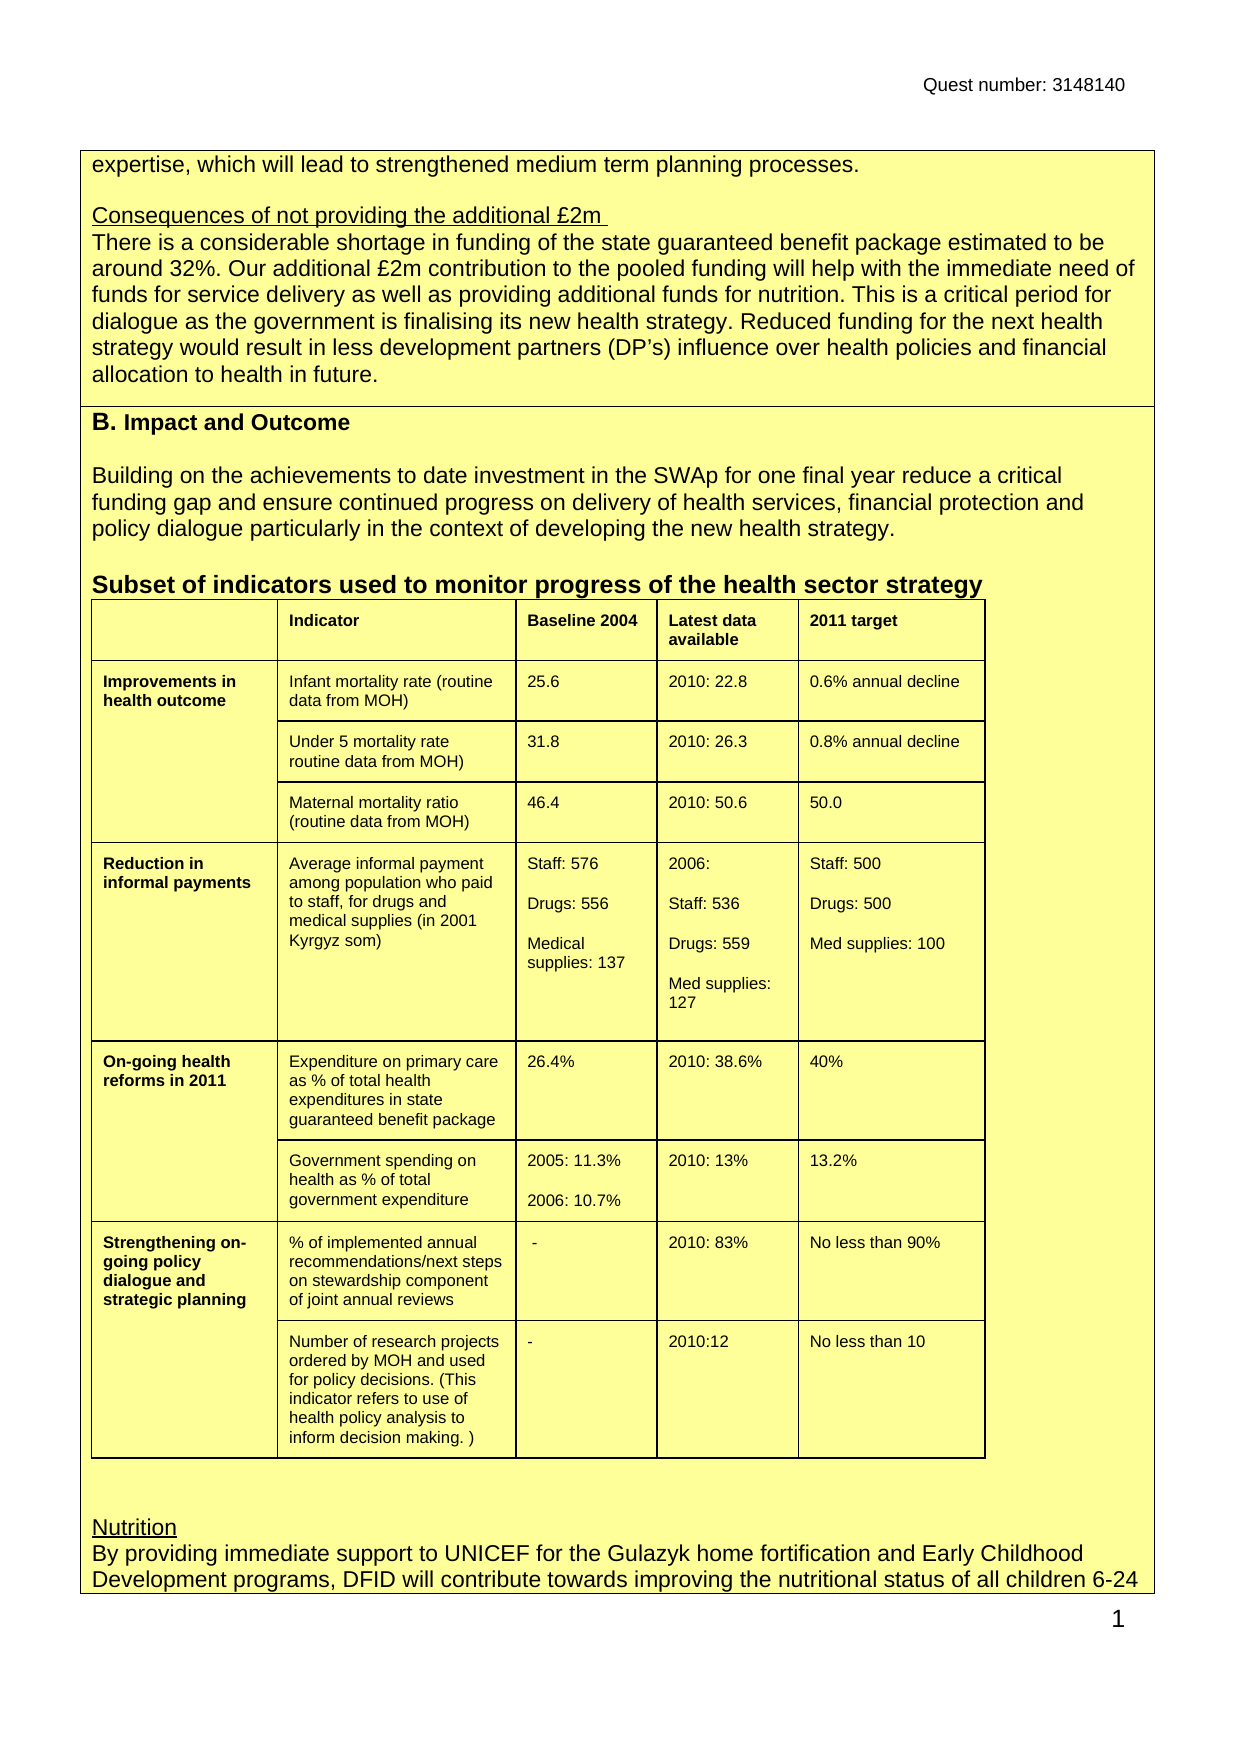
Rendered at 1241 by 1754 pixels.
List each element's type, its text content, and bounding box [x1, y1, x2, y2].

table_cell Expenditure on primary care as % of total health expenditures in state guaranteed benefit package [278, 1042, 515, 1139]
table_cell 2005: 11.3% 2006: 10.7% [517, 1141, 656, 1221]
table_cell 0.6% annual decline [799, 661, 984, 720]
table_cell 25.6 [517, 661, 656, 720]
table_header [92, 600, 277, 659]
table_cell 0.8% annual decline [799, 722, 984, 781]
table_cell B. Impact and Outcome Building on the achievements to date investment in the SWAp for one final year reduce a critical funding gap and ensure continued progress on delivery of health services, financial protection and policy dialogue particularly in the context of developing the new health strategy. Subset of indicators used to monitor progress of the health sector strategy Nutrition By providing immediate support to UNICEF for the Gulazyk home fortification and Early Childhood Development programs, DFID will contribute towards improving the nutritional status of all children 6-24 [81, 407, 1154, 1593]
table_cell 2010: 50.6 [658, 783, 798, 842]
table_cell - [517, 1222, 656, 1319]
table_cell Under 5 mortality rate routine data from MOH) [278, 722, 515, 781]
table_header Baseline 2004 [517, 600, 656, 659]
table_cell Government spending on health as % of total government expenditure [278, 1141, 515, 1221]
table_cell 26.4% [517, 1042, 656, 1139]
table_cell 31.8 [517, 722, 656, 781]
table_header 2011 target [799, 600, 984, 659]
table_cell 2010: 13% [658, 1141, 798, 1221]
table_cell 2006: Staff: 536 Drugs: 559 Med supplies: 127 [658, 843, 798, 1040]
table_cell 40% [799, 1042, 984, 1139]
table_cell 2010: 26.3 [658, 722, 798, 781]
table_cell Infant mortality rate (routine data from MOH) [278, 661, 515, 720]
table_cell 2010: 38.6% [658, 1042, 798, 1139]
table_cell 2010: 22.8 [658, 661, 798, 720]
table_cell Staff: 500 Drugs: 500 Med supplies: 100 [799, 843, 984, 1040]
table_cell On-going health reforms in 2011 [92, 1042, 277, 1221]
table_cell Improvements in health outcome [92, 661, 277, 842]
table_cell 2010:12 [658, 1321, 798, 1457]
table_header Latest data available [658, 600, 798, 659]
table_cell Average informal payment among population who paid to staff, for drugs and medical supplies (in 2001 Kyrgyz som) [278, 843, 515, 1040]
table_cell - [517, 1321, 656, 1457]
table_cell 50.0 [799, 783, 984, 842]
table_cell Reduction in informal payments [92, 843, 277, 1040]
table_cell % of implemented annual recommendations/next steps on stewardship component of joint annual reviews [278, 1222, 515, 1319]
table_header Indicator [278, 600, 515, 659]
table_cell Number of research projects ordered by MOH and used for policy decisions. (This indicator refers to use of health policy analysis to inform decision making. ) [278, 1321, 515, 1457]
table_cell 2010: 83% [658, 1222, 798, 1319]
table_cell Strengthening on-going policy dialogue and strategic planning [92, 1222, 277, 1457]
table_cell No less than 10 [799, 1321, 984, 1457]
table_cell No less than 90% [799, 1222, 984, 1319]
table_cell Staff: 576 Drugs: 556 Medical supplies: 137 [517, 843, 656, 1040]
table_cell 13.2% [799, 1141, 984, 1221]
table_cell 46.4 [517, 783, 656, 842]
table_cell Maternal mortality ratio (routine data from MOH) [278, 783, 515, 842]
